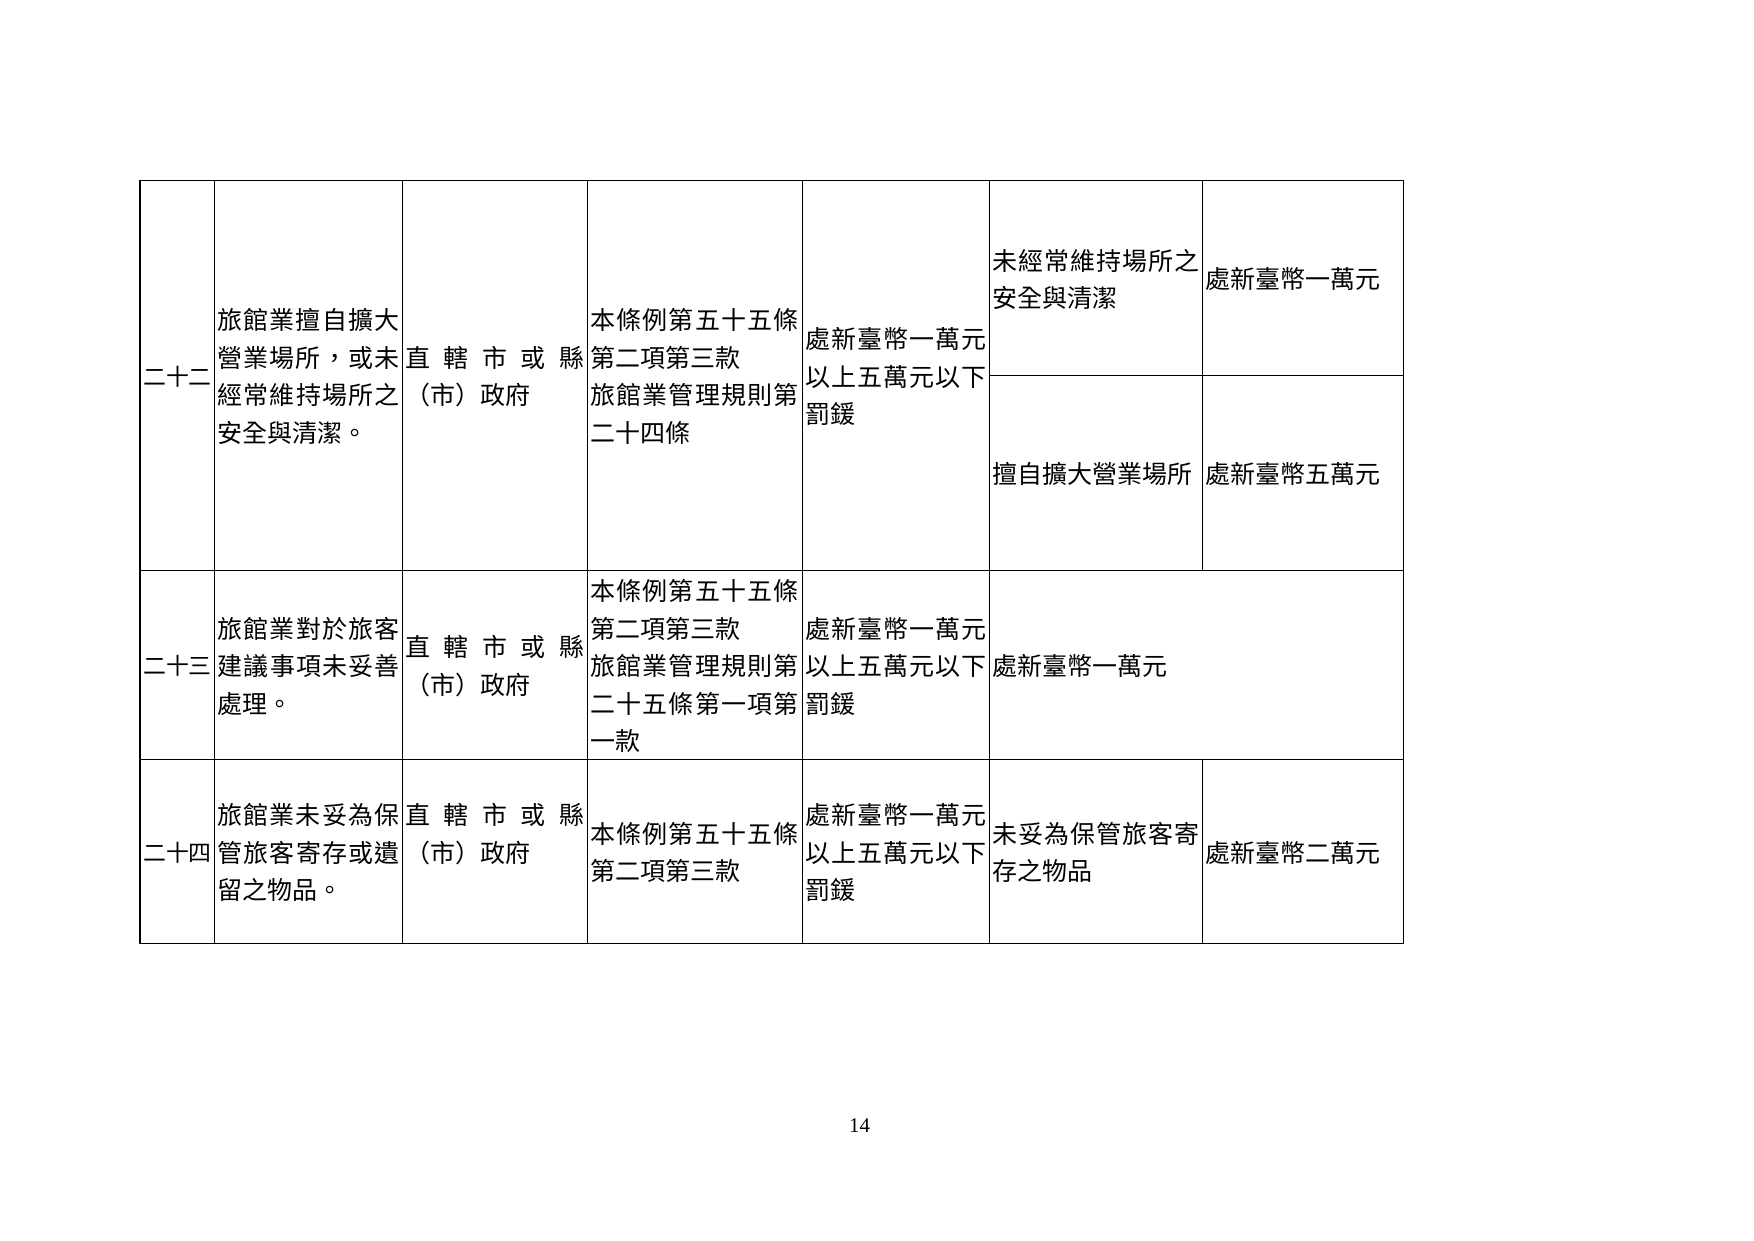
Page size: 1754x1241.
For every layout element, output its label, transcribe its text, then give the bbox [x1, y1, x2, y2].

table_cell 二十二 [141, 181, 214, 570]
table_cell 處新臺幣五萬元 [1203, 376, 1403, 570]
table_cell 旅館業擅自擴大營業場所，或未經常維持場所之安全與清潔。 [215, 181, 402, 570]
table_cell 本條例第五十五條第二項第三款 旅館業管理規則第二十五條第一項第一款 [588, 571, 802, 758]
table_cell 直轄市或縣（市）政府 [403, 571, 587, 758]
table_cell 處新臺幣一萬元以上五萬元以下罰鍰 [803, 760, 989, 943]
table_cell 直轄市或縣（市）政府 [403, 181, 587, 570]
table_cell 旅館業對於旅客建議事項未妥善處理。 [215, 571, 402, 758]
table_cell 擅自擴大營業場所 [990, 376, 1202, 570]
table_cell 二十四 [141, 760, 214, 943]
table_cell 本條例第五十五條第二項第三款 旅館業管理規則第二十四條 [588, 181, 802, 570]
table_cell 旅館業未妥為保管旅客寄存或遺留之物品。 [215, 760, 402, 943]
table_cell 直轄市或縣（市）政府 [403, 760, 587, 943]
table_cell 本條例第五十五條第二項第三款 [588, 760, 802, 943]
table_cell 處新臺幣一萬元以上五萬元以下罰鍰 [803, 571, 989, 758]
table_cell 處新臺幣一萬元 [990, 571, 1403, 758]
table_cell 處新臺幣二萬元 [1203, 760, 1403, 943]
table_cell 處新臺幣一萬元 [1203, 181, 1403, 375]
table_cell 處新臺幣一萬元以上五萬元以下罰鍰 [803, 181, 989, 570]
table_cell 未妥為保管旅客寄存之物品 [990, 760, 1202, 943]
table_cell 未經常維持場所之安全與清潔 [990, 181, 1202, 375]
table_cell 二十三 [141, 571, 214, 758]
